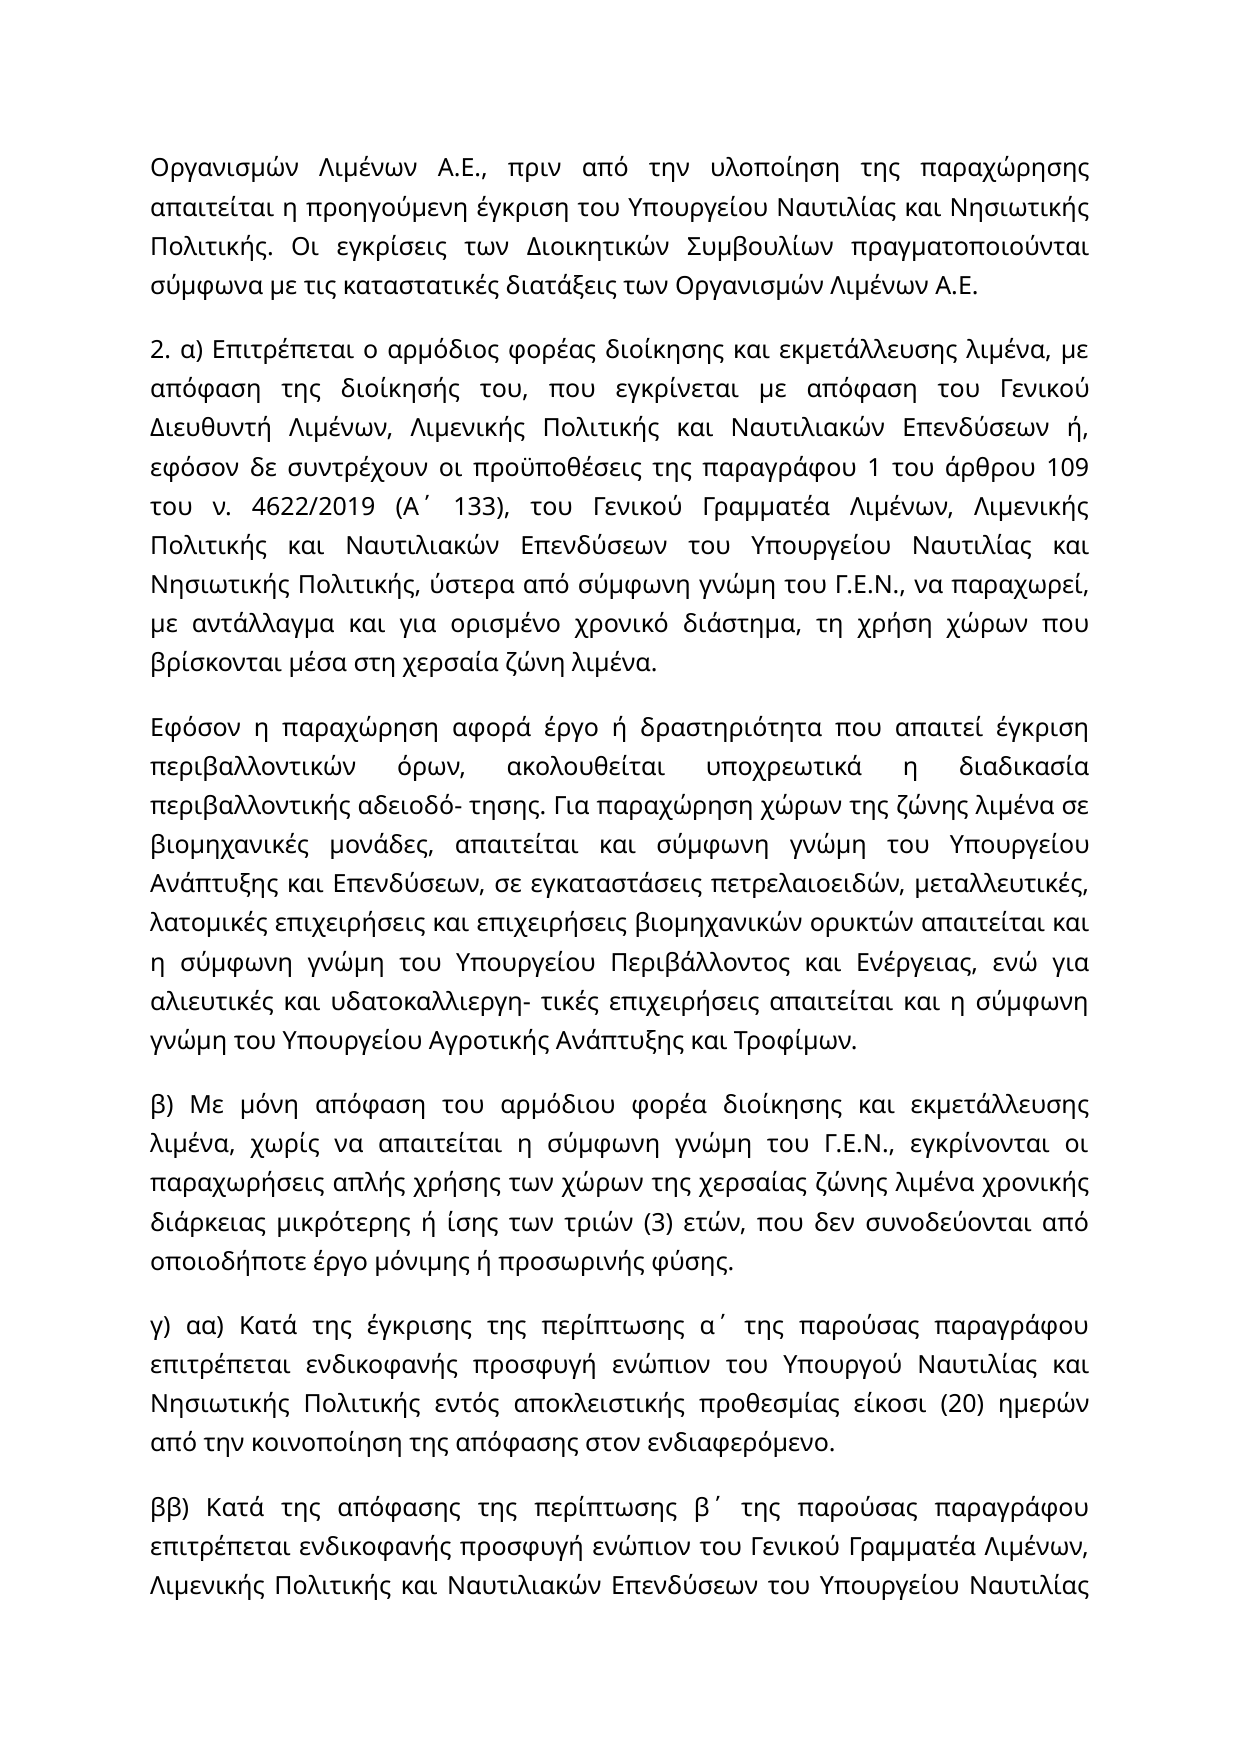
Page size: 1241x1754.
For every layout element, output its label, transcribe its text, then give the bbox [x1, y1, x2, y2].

text ββ) Κατά της απόφασης της περίπτωσης β΄ της παρούσας παραγράφου επιτρέπεται ενδικοφανής προσφυγή ενώπιον του Γενικού Γραμματέα Λιμένων, Λιμενικής Πολιτικής και Ναυτιλιακών Επενδύσεων του Υπουργείου Ναυτιλίας [150, 1489, 1090, 1602]
text β) Με μόνη απόφαση του αρμόδιου φορέα διοίκησης και εκμετάλλευσης λιμένα, χωρίς να απαιτείται η σύμφωνη γνώμη του Γ.Ε.Ν., εγκρίνονται οι παραχωρήσεις απλής χρήσης των χώρων της χερσαίας ζώνης λιμένα χρονικής διάρκειας μικρότερης ή ίσης των τριών (3) ετών, που δεν συνοδεύονται από οποιοδήποτε έργο μόνιμης ή προσωρινής φύσης. [150, 1087, 1090, 1277]
text 2. α) Επιτρέπεται ο αρμόδιος φορέας διοίκησης και εκμετάλλευσης λιμένα, με απόφαση της διοίκησής του, που εγκρίνεται με απόφαση του Γενικού Διευθυντή Λιμένων, Λιμενικής Πολιτικής και Ναυτιλιακών Επενδύσεων ή, εφόσον δε συντρέχουν οι προϋποθέσεις της παραγράφου 1 του άρθρου 109 του ν. 4622/2019 (Α΄ 133), του Γενικού Γραμματέα Λιμένων, Λιμενικής Πολιτικής και Ναυτιλιακών Επενδύσεων του Υπουργείου Ναυτιλίας και Νησιωτικής Πολιτικής, ύστερα από σύμφωνη γνώμη του Γ.Ε.Ν., να παραχωρεί, με αντάλλαγμα και για ορισμένο χρονικό διάστημα, τη χρήση χώρων που βρίσκονται μέσα στη χερσαία ζώνη λιμένα. [150, 332, 1090, 679]
text Οργανισμών Λιμένων Α.Ε., πριν από την υλοποίηση της παραχώρησης απαιτείται η προηγούμενη έγκριση του Υπουργείου Ναυτιλίας και Νησιωτικής Πολιτικής. Οι εγκρίσεις των Διοικητικών Συμβουλίων πραγματοποιούνται σύμφωνα με τις καταστατικές διατάξεις των Οργανισμών Λιμένων Α.Ε. [150, 150, 1090, 302]
text γ) αα) Κατά της έγκρισης της περίπτωσης α΄ της παρούσας παραγράφου επιτρέπεται ενδικοφανής προσφυγή ενώπιον του Υπουργού Ναυτιλίας και Νησιωτικής Πολιτικής εντός αποκλειστικής προθεσμίας είκοσι (20) ημερών από την κοινοποίηση της απόφασης στον ενδιαφερόμενο. [150, 1307, 1090, 1459]
text Εφόσον η παραχώρηση αφορά έργο ή δραστηριότητα που απαιτεί έγκριση περιβαλλοντικών όρων, ακολουθείται υποχρεωτικά η διαδικασία περιβαλλοντικής αδειοδό- τησης. Για παραχώρηση χώρων της ζώνης λιμένα σε βιομηχανικές μονάδες, απαιτείται και σύμφωνη γνώμη του Υπουργείου Ανάπτυξης και Επενδύσεων, σε εγκαταστάσεις πετρελαιοειδών, μεταλλευτικές, λατομικές επιχειρήσεις και επιχειρήσεις βιομηχανικών ορυκτών απαιτείται και η σύμφωνη γνώμη του Υπουργείου Περιβάλλοντος και Ενέργειας, ενώ για αλιευτικές και υδατοκαλλιεργη- τικές επιχειρήσεις απαιτείται και η σύμφωνη γνώμη του Υπουργείου Αγροτικής Ανάπτυξης και Τροφίμων. [150, 709, 1090, 1057]
